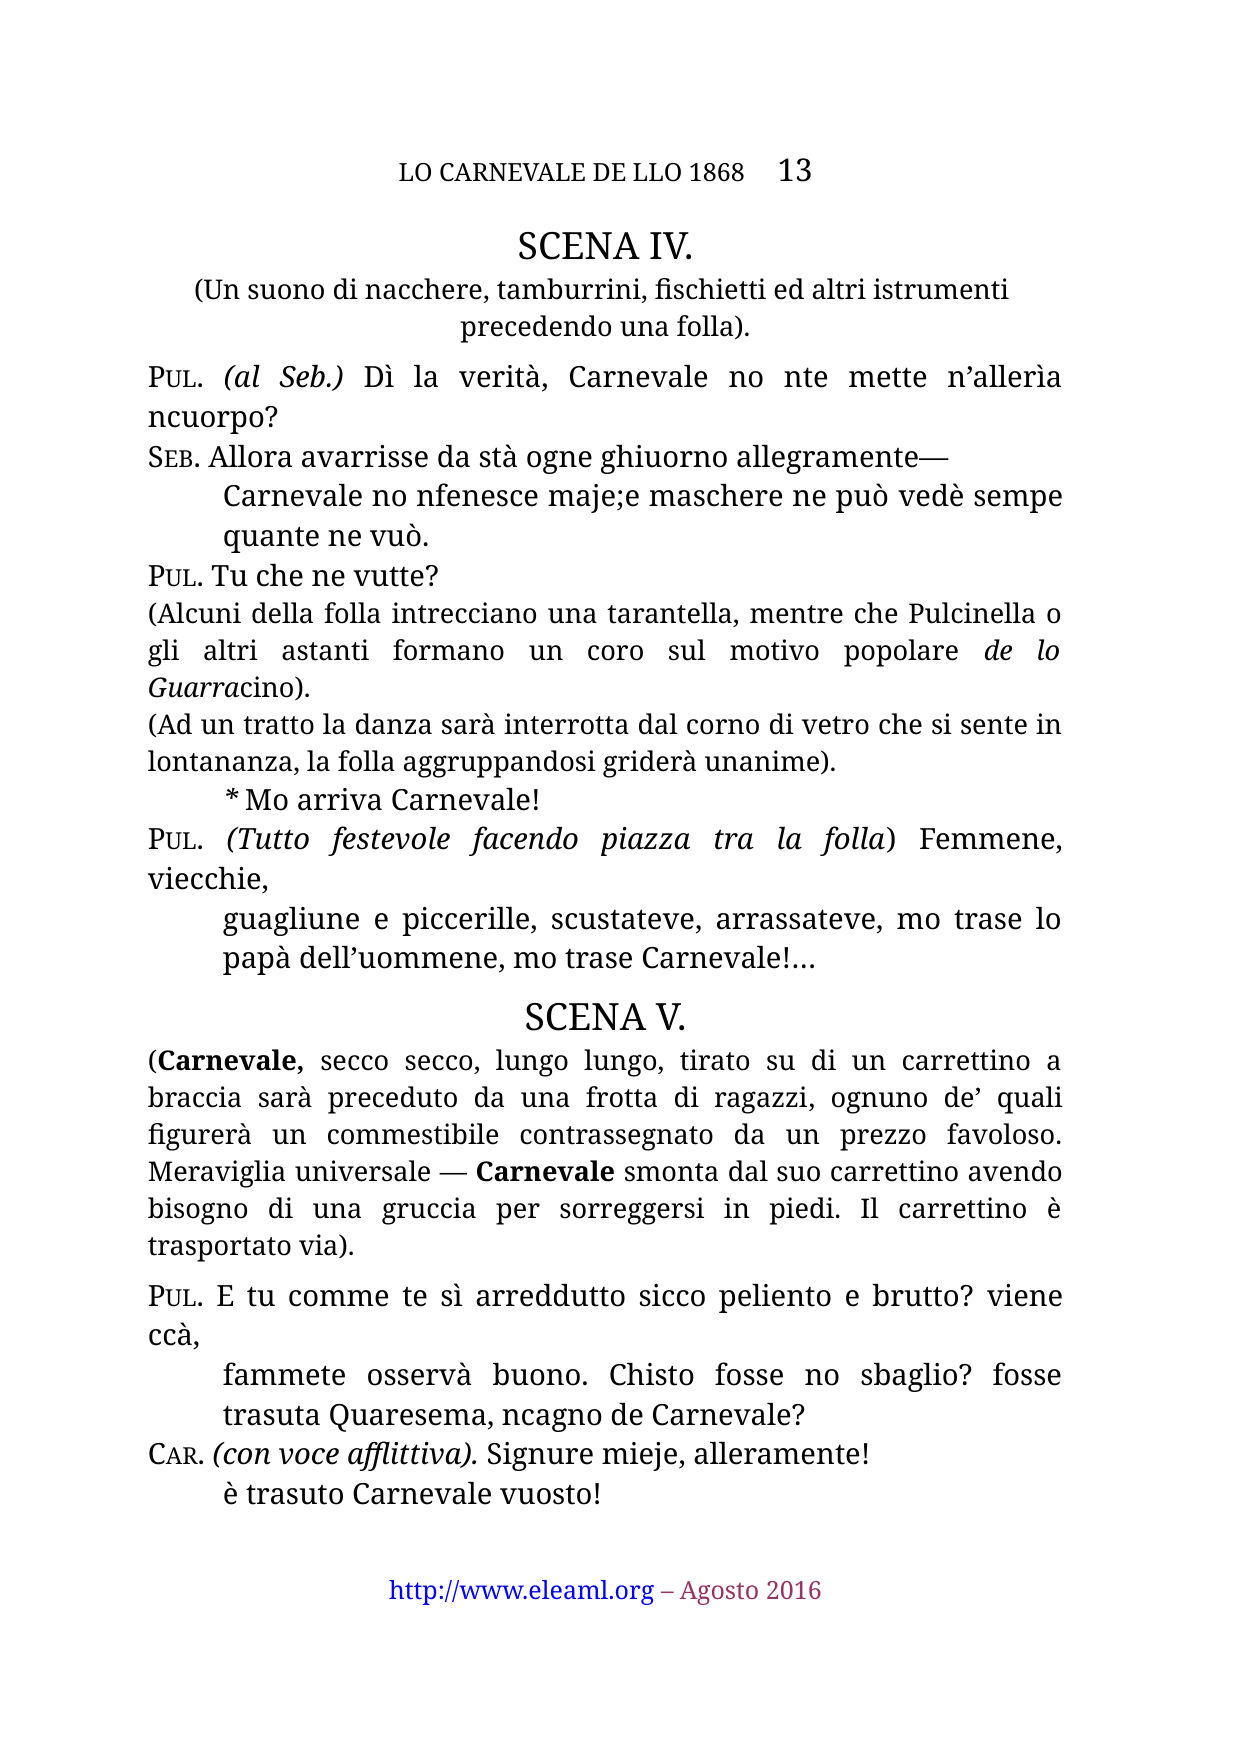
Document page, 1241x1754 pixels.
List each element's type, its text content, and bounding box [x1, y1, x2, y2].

text (Carnevale, secco secco, lungo lungo, tirato su di un carrettino a braccia sarà preceduto da una frotta di ragazzi, ognuno de’ quali figurerà un commestibile contrassegnato da un prezzo favoloso. Meraviglia universale — Carnevale smonta dal suo carrettino avendo bisogno di una gruccia per sorreggersi in piedi. Il carrettino è trasportato via). [148, 1042, 1063, 1263]
text è trasuto Carnevale vuosto! [223, 1473, 1063, 1513]
text Pul. (al Seb.) Dì la verità, Carnevale no nte mette n’allerìa ncuorpo? [148, 356, 1063, 436]
text Car. (con voce afflittiva). Signure mieje, alleramente! [148, 1434, 1063, 1473]
text Pul. Tu che ne vutte? [148, 555, 1063, 594]
text fammete osservà buono. Chisto fosse no sbaglio? fosse trasuta Quaresema, ncagno de Carnevale? [223, 1354, 1063, 1434]
text SCENA IV. [148, 220, 1063, 271]
text Pul. E tu comme te sì arreddutto sicco peliento e brutto? viene ccà, [148, 1275, 1063, 1354]
text (Alcuni della folla intrecciano una tarantella, mentre che Pulcinella o gli altri astanti formano un coro sul motivo popolare de lo Guarracino). [148, 594, 1063, 705]
text * Mo arriva Carnevale! [223, 779, 1063, 819]
text Seb. Allora avarrisse da stà ogne ghiuorno allegramente— [148, 436, 1063, 476]
text Pul. (Tutto festevole facendo piazza tra la folla) Femmene, viecchie, [148, 819, 1063, 898]
text (Ad un tratto la danza sarà interrotta dal corno di vetro che si sente in lontananza, la folla aggruppandosi griderà unanime). [148, 705, 1063, 779]
text guagliune e piccerille, scustateve, arrassateve, mo trase lo papà dell’uommene, mo trase Carnevale!… [223, 898, 1063, 977]
text precedendo una folla). [148, 308, 1063, 344]
text (Un suono di nacchere, tamburrini, fischietti ed altri istrumenti [148, 271, 1063, 308]
text Carnevale no nfenesce maje;e maschere ne può vedè sempe quante ne vuò. [223, 476, 1063, 555]
text SCENA V. [148, 991, 1063, 1042]
